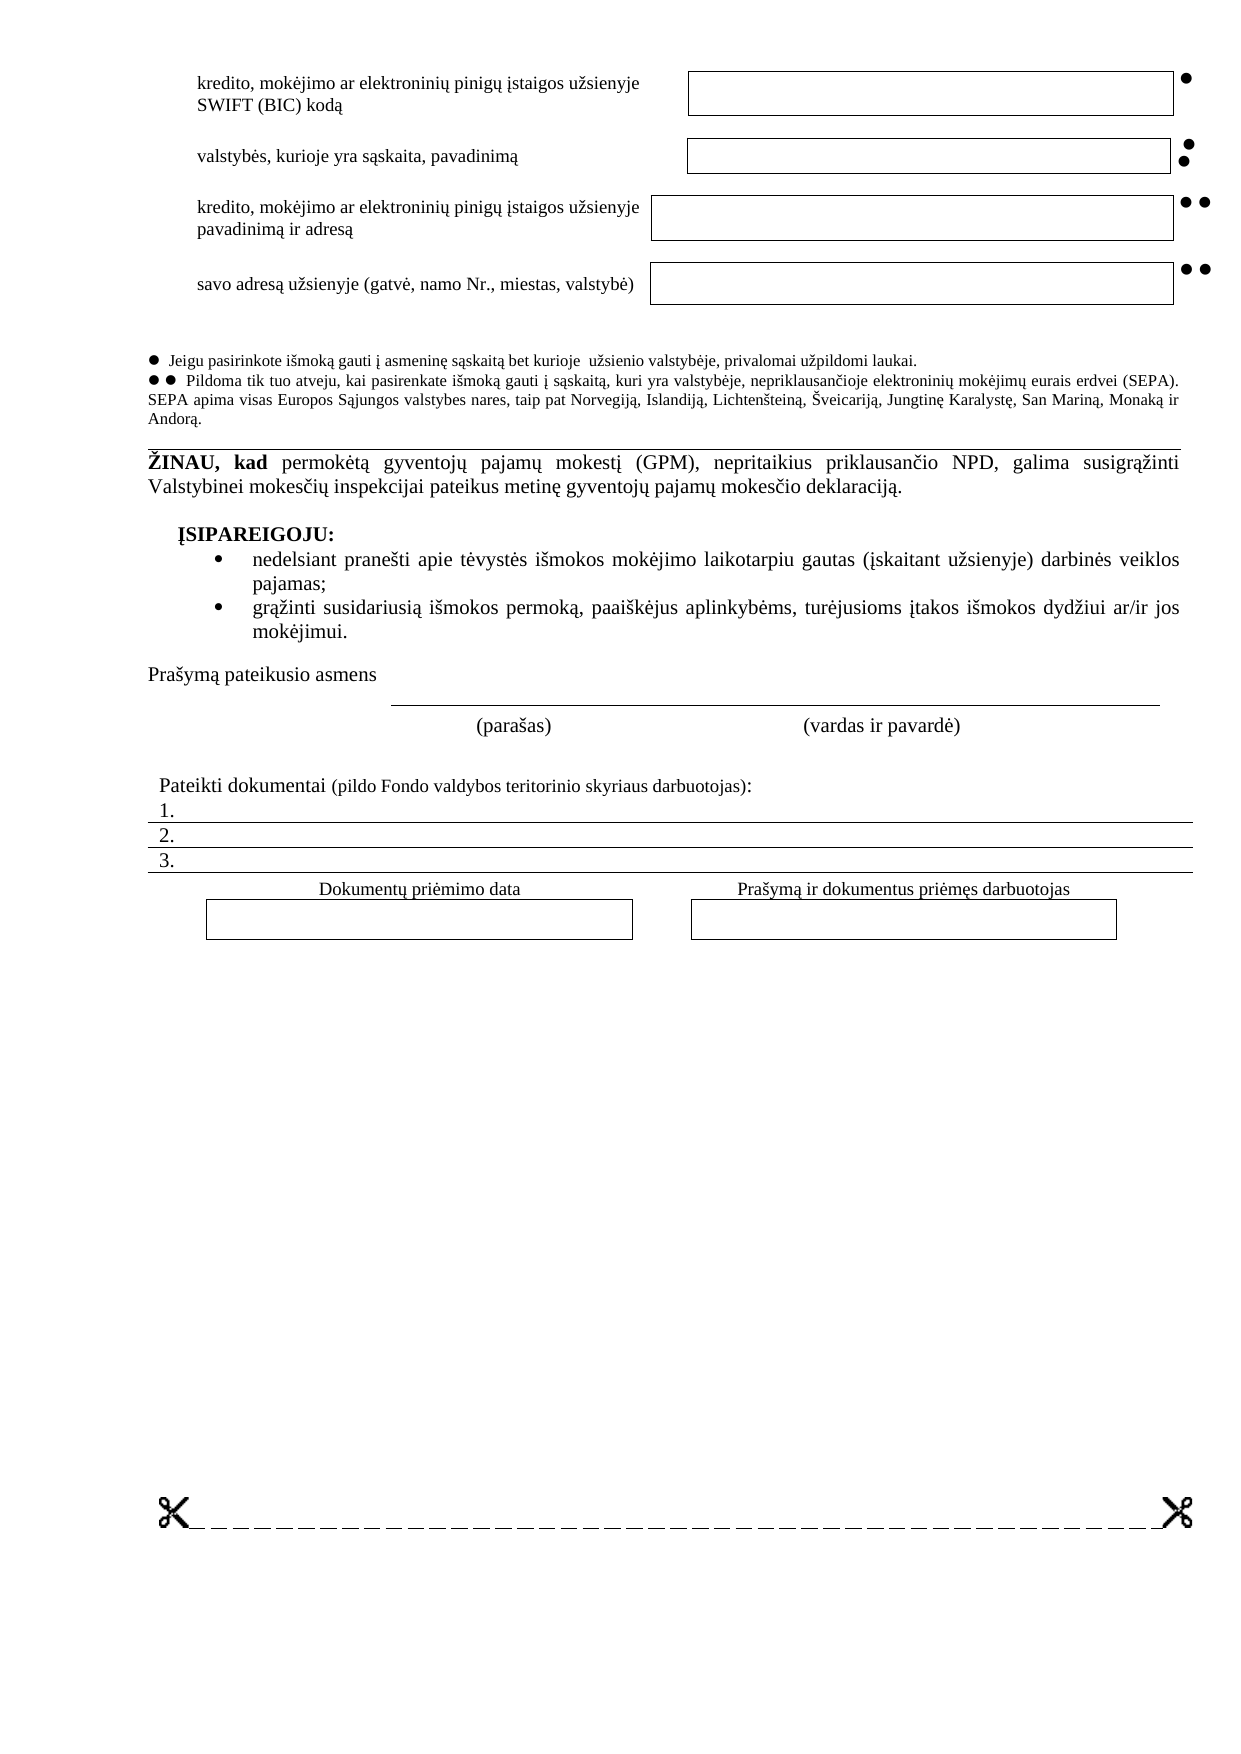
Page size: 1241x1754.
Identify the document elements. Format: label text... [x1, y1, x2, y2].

table_cell (vardas ir pavardė) [615, 706, 1160, 744]
text ŽINAU, kad permokėtą gyventojų pajamų mokestį (GPM), nepritaikius priklausančio NPD, galima susigrąžinti Valstybinei mokesčių inspekcijai pateikus metinę gyventojų pajamų mokesčio deklaraciją. [148, 450, 1181, 498]
table_header savo adresą užsienyje (gatvė, namo Nr., miestas, valstybė) [191, 262, 650, 303]
table_header Dokumentų priėmimo data [207, 878, 632, 899]
table_cell [221, 705, 316, 744]
table_cell 3. [148, 848, 1067, 872]
table_header Prašymą pateikusio asmens [148, 662, 1160, 744]
text  nedelsiant pranešti apie tėvystės išmokos mokėjimo laikotarpiu gautas (įskaitant užsienyje) darbinės veiklos pajamas; [215, 546, 1181, 594]
table_header [316, 686, 391, 705]
table_header [221, 686, 316, 705]
text  Pildoma tik tuo atveju, kai pasirenkate išmoką gauti į sąskaitą, kuri yra valstybėje, nepriklausančioje elektroninių mokėjimų eurais erdvei (SEPA). SEPA apima visas Europos Sąjungos valstybes nares, taip pat Norvegiją, Islandiją, Lichtenšteiną, Šveicariją, Jungtinę Karalystę, San Mariną, Monaką ir Andorą. [148, 370, 1181, 428]
table_header [148, 878, 207, 899]
table_cell [692, 900, 1116, 938]
table_header [632, 878, 691, 899]
table_cell [148, 745, 1160, 769]
table_header [1221, 1498, 1226, 1527]
table_header [651, 263, 1173, 303]
table_cell 1. [148, 798, 1067, 822]
table_cell  [1174, 71, 1221, 115]
table_header [1184, 1498, 1221, 1527]
text  grąžinti susidariusią išmokos permoką, paaiškėjus aplinkybėms, turėjusioms įtakos išmokos dydžiui ar/ir jos mokėjimui. [215, 594, 1181, 643]
table_cell [1067, 848, 1193, 872]
table_header [391, 686, 615, 705]
table_header Prašymą ir dokumentus priėmęs darbuotojas [691, 878, 1116, 899]
table_header [168, 1518, 181, 1527]
table_cell kredito, mokėjimo ar elektroninių pinigų įstaigos užsienyje SWIFT (BIC) kodą [191, 71, 688, 115]
table_header [652, 196, 1173, 239]
table_header [615, 686, 1160, 705]
table_header [189, 1498, 1162, 1527]
table_header [1116, 878, 1193, 899]
table_cell [689, 72, 1173, 115]
text ĮSIPAREIGOJU: [148, 522, 1181, 546]
table_header [169, 1498, 182, 1507]
table_header [1170, 1498, 1182, 1506]
table_header valstybės, kurioje yra sąskaita, pavadinimą [191, 138, 687, 173]
table_cell (parašas) [316, 705, 615, 744]
table_cell [1117, 899, 1193, 938]
table_header [178, 1501, 189, 1524]
table_header kredito, mokėjimo ar elektroninių pinigų įstaigos užsienyje pavadinimą ir adresą [191, 195, 651, 239]
table_cell [1067, 798, 1193, 822]
table_header [191, 305, 1202, 329]
table_header  [1174, 195, 1221, 239]
table_header [1168, 1517, 1183, 1527]
table_header [1163, 1502, 1173, 1522]
table_header Pateikti dokumentai (pildo Fondo valdybos teritorinio skyriaus darbuotojas): [148, 774, 1193, 797]
table_cell [633, 899, 691, 938]
table_header  [1174, 262, 1221, 303]
table_header [148, 1498, 168, 1527]
table_cell 2. [148, 823, 1067, 847]
table_cell [148, 899, 206, 938]
table_header [185, 71, 1221, 351]
table_header  [1171, 138, 1220, 173]
table_header [688, 139, 1170, 173]
table_cell [1067, 823, 1193, 847]
table_cell [207, 900, 632, 938]
text  Jeigu pasirinkote išmoką gauti į asmeninę sąskaitą bet kurioje užsienio valstybėje, privalomai užpildomi laukai. [148, 351, 1181, 370]
table_header [148, 71, 185, 351]
